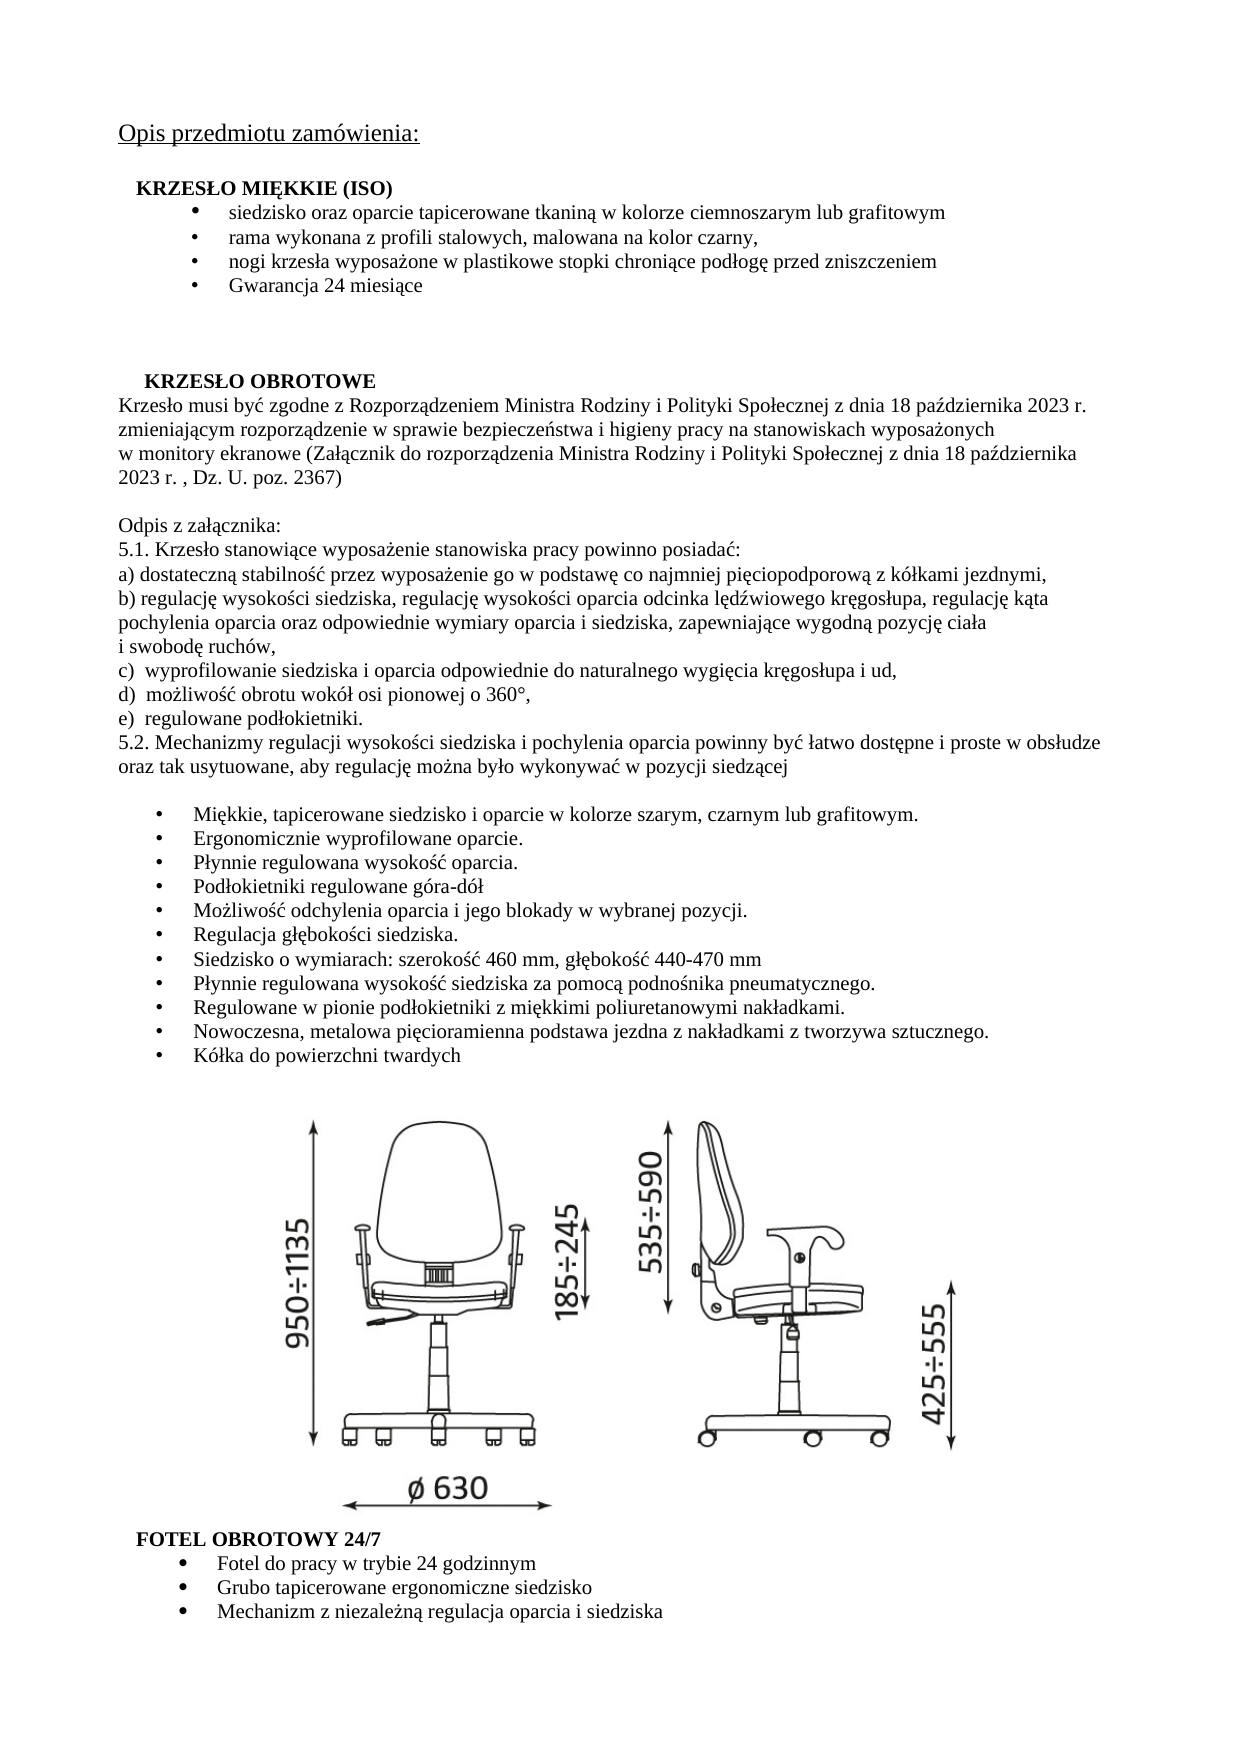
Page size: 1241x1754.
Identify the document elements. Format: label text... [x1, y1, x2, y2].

text Krzesło musi być zgodne z Rozporządzeniem Ministra Rodziny i Polityki Społecznej z dnia 18 października 2023 r. zmieniającym rozporządzenie w sprawie bezpieczeństwa i higieny pracy na stanowiskach wyposażonych w monitory ekranowe (Załącznik do rozporządzenia Ministra Rodziny i Polityki Społecznej z dnia 18 października 2023 r. , Dz. U. poz. 2367) [118, 393, 1122, 489]
list Podłokietniki regulowane góra-dół [156, 874, 1122, 898]
text KRZESŁO MIĘKKIE (ISO) [136, 176, 1122, 200]
list nogi krzesła wyposażone w plastikowe stopki chroniące podłogę przed zniszczeniem [191, 249, 1122, 273]
text FOTEL OBROTOWY 24/7 [136, 1093, 1122, 1551]
list Ergonomicznie wyprofilowane oparcie. [156, 826, 1122, 850]
text b) regulację wysokości siedziska, regulację wysokości oparcia odcinka lędźwiowego kręgosłupa, regulację kąta pochylenia oparcia oraz odpowiednie wymiary oparcia i siedziska, zapewniające wygodną pozycję ciała i swobodę ruchów, [118, 586, 1122, 658]
list Gwarancja 24 miesiące [191, 273, 1122, 297]
text Opis przedmiotu zamówienia: [118, 118, 1122, 147]
text KRZESŁO OBROTOWE [118, 369, 1122, 393]
list rama wykonana z profili stalowych, malowana na kolor czarny, [191, 224, 1122, 249]
list Miękkie, tapicerowane siedzisko i oparcie w kolorze szarym, czarnym lub grafitowym. [156, 802, 1122, 826]
list Regulacja głębokości siedziska. [156, 922, 1122, 946]
text c) wyprofilowanie siedziska i oparcia odpowiednie do naturalnego wygięcia kręgosłupa i ud, [118, 658, 1122, 682]
text 5.2. Mechanizmy regulacji wysokości siedziska i pochylenia oparcia powinny być łatwo dostępne i proste w obsłudze oraz tak usytuowane, aby regulację można było wykonywać w pozycji siedzącej [118, 730, 1122, 778]
list Nowoczesna, metalowa pięcioramienna podstawa jezdna z nakładkami z tworzywa sztucznego. [156, 1019, 1122, 1043]
list siedzisko oraz oparcie tapicerowane tkaniną w kolorze ciemnoszarym lub grafitowym [191, 200, 1122, 224]
list Grubo tapicerowane ergonomiczne siedzisko [179, 1575, 1122, 1599]
text a) dostateczną stabilność przez wyposażenie go w podstawę co najmniej pięciopodporową z kółkami jezdnymi, [118, 561, 1122, 586]
picture [206, 1093, 1034, 1527]
list Płynnie regulowana wysokość siedziska za pomocą podnośnika pneumatycznego. [156, 971, 1122, 994]
list Regulowane w pionie podłokietniki z miękkimi poliuretanowymi nakładkami. [156, 994, 1122, 1019]
list Płynnie regulowana wysokość oparcia. [156, 850, 1122, 874]
text Odpis z załącznika: [118, 513, 1122, 537]
list Siedzisko o wymiarach: szerokość 460 mm, głębokość 440-470 mm [156, 946, 1122, 971]
list Kółka do powierzchni twardych [156, 1043, 1122, 1067]
text 5.1. Krzesło stanowiące wyposażenie stanowiska pracy powinno posiadać: [118, 537, 1122, 561]
list Możliwość odchylenia oparcia i jego blokady w wybranej pozycji. [156, 898, 1122, 922]
list Fotel do pracy w trybie 24 godzinnym [179, 1551, 1122, 1575]
list Mechanizm z niezależną regulacja oparcia i siedziska [179, 1599, 1122, 1623]
text e) regulowane podłokietniki. [118, 706, 1122, 730]
text d) możliwość obrotu wokół osi pionowej o 360°, [118, 682, 1122, 706]
